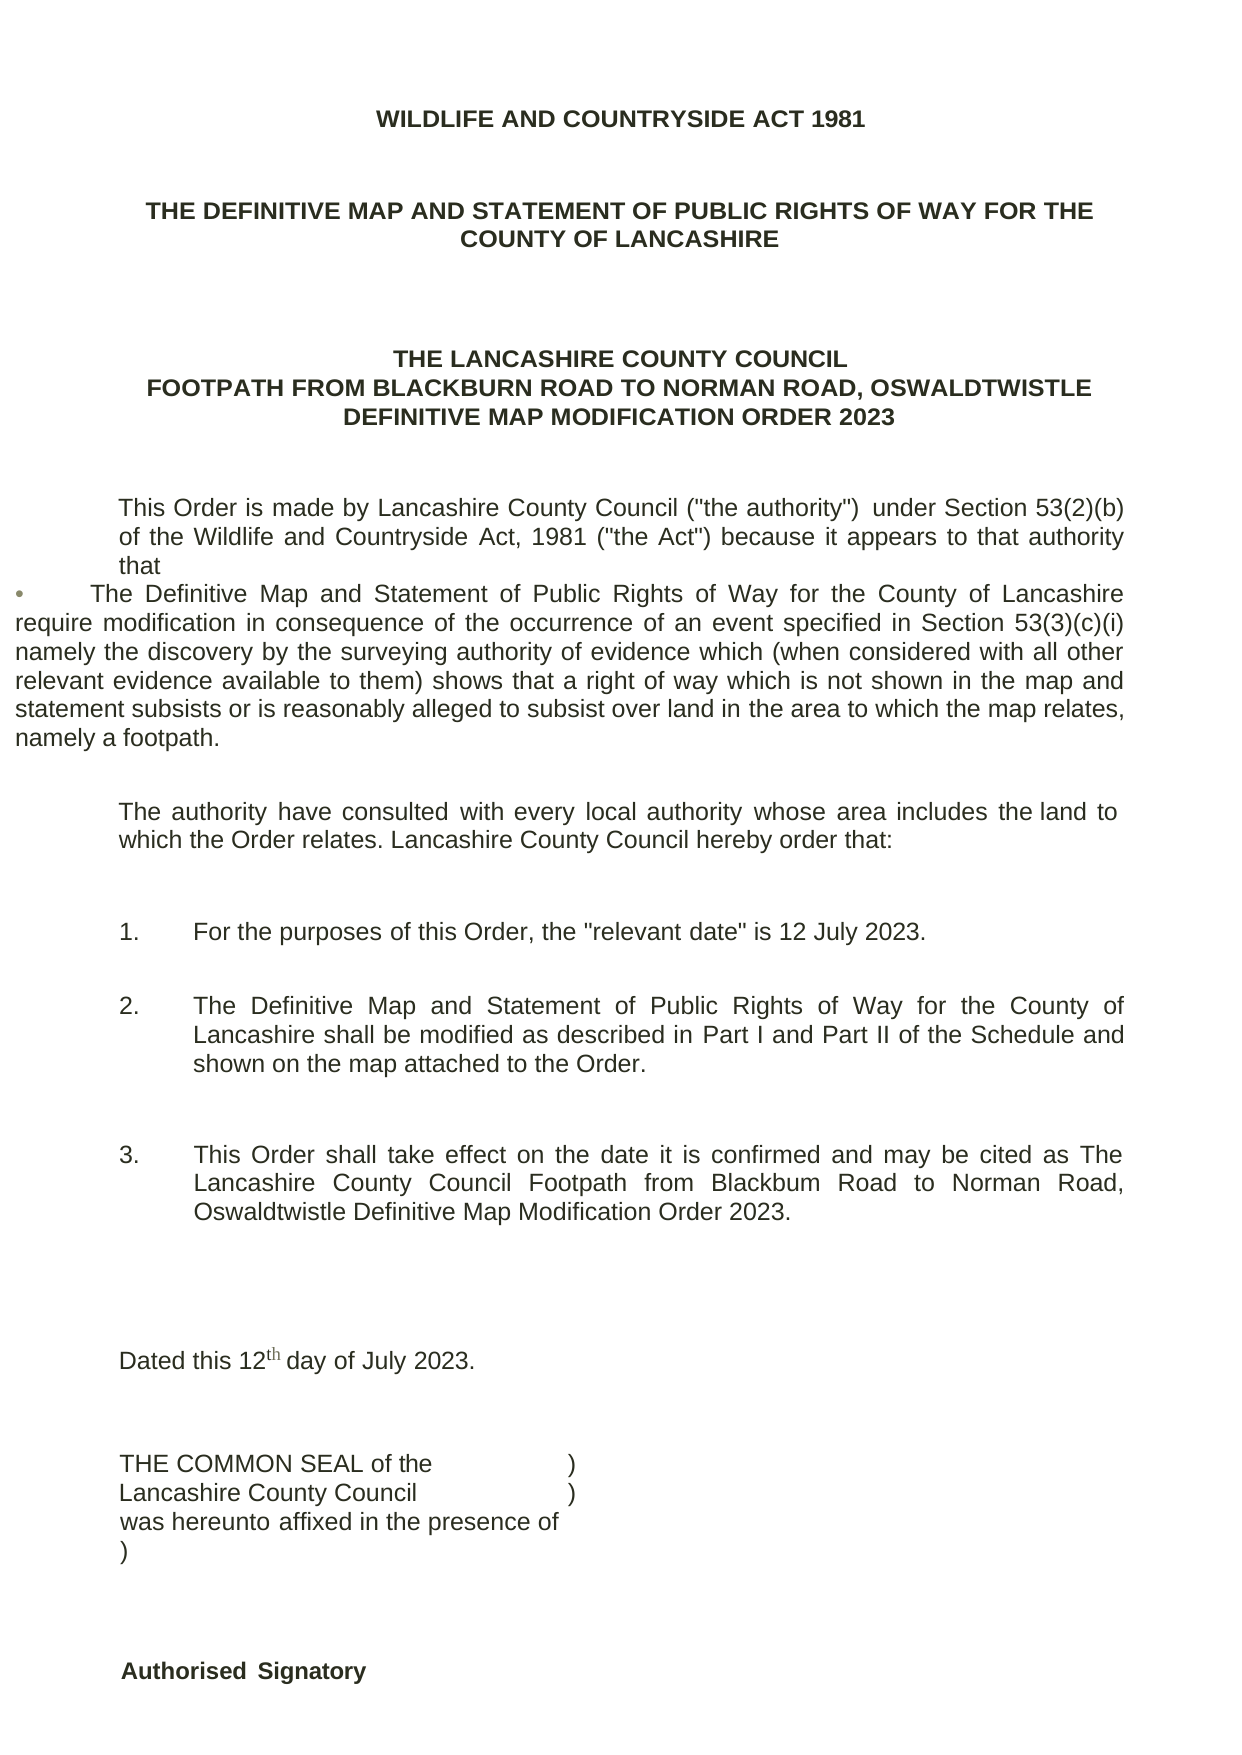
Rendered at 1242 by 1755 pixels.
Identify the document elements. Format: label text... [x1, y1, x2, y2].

text WILDLIFE AND COUNTRYSIDE ACT 1981 [101, 105, 1140, 133]
text THE DEFINITIVE MAP AND STATEMENT OF PUBLIC RIGHTS OF WAY FOR THE COUNTY OF LANCASHIRE [99, 197, 1140, 253]
text THE LANCASHIRE COUNTY COUNCIL [101, 345, 1140, 372]
list The Definitive Map and Statement of Public Rights of Way for the County of Lancashire require modification in consequence of the occurrence of an event specified in Section 53(3)(c)(i) namely the discovery by the surveying authority of evidence which (when considered with all other relevant evidence available to them) shows that a right of way which is not shown in the map and statement subsists or is reasonably alleged to subsist over land in the area to which the map relates, namely a footpath. [15, 579, 1126, 752]
text The authority have consulted with every local authority whose area includes the land to which the Order relates. Lancashire County Council hereby order that: [118, 797, 1179, 854]
text Dated this 12th day of July 2023. [119, 1342, 1227, 1375]
text THE COMMON SEAL of the ) [119, 1449, 1227, 1478]
text This Order is made by Lancashire County Council ("the authority") under Section 53(2)(b) of the Wildlife and Countryside Act, 1981 ("the Act") because it appears to that authority that [118, 493, 1125, 579]
list This Order shall take effect on the date it is confirmed and may be cited as The Lancashire County Council Footpath from Blackbum Road to Norman Road, Oswaldtwistle Definitive Map Modification Order 2023. [119, 1139, 1126, 1226]
text FOOTPATH FROM BLACKBURN ROAD TO NORMAN ROAD, OSWALDTWISTLE DEFINITIVE MAP MODIFICATION ORDER 2023 [99, 374, 1139, 431]
list The Definitive Map and Statement of Public Rights of Way for the County of Lancashire shall be modified as described in Part I and Part II of the Schedule and shown on the map attached to the Order. [119, 991, 1126, 1077]
text Authorised Signatory [121, 1657, 1227, 1684]
list For the purposes of this Order, the "relevant date" is 12 July 2023. [119, 917, 1227, 946]
text Lancashire County Council ) was hereunto affixed in the presence of ) [119, 1478, 577, 1564]
